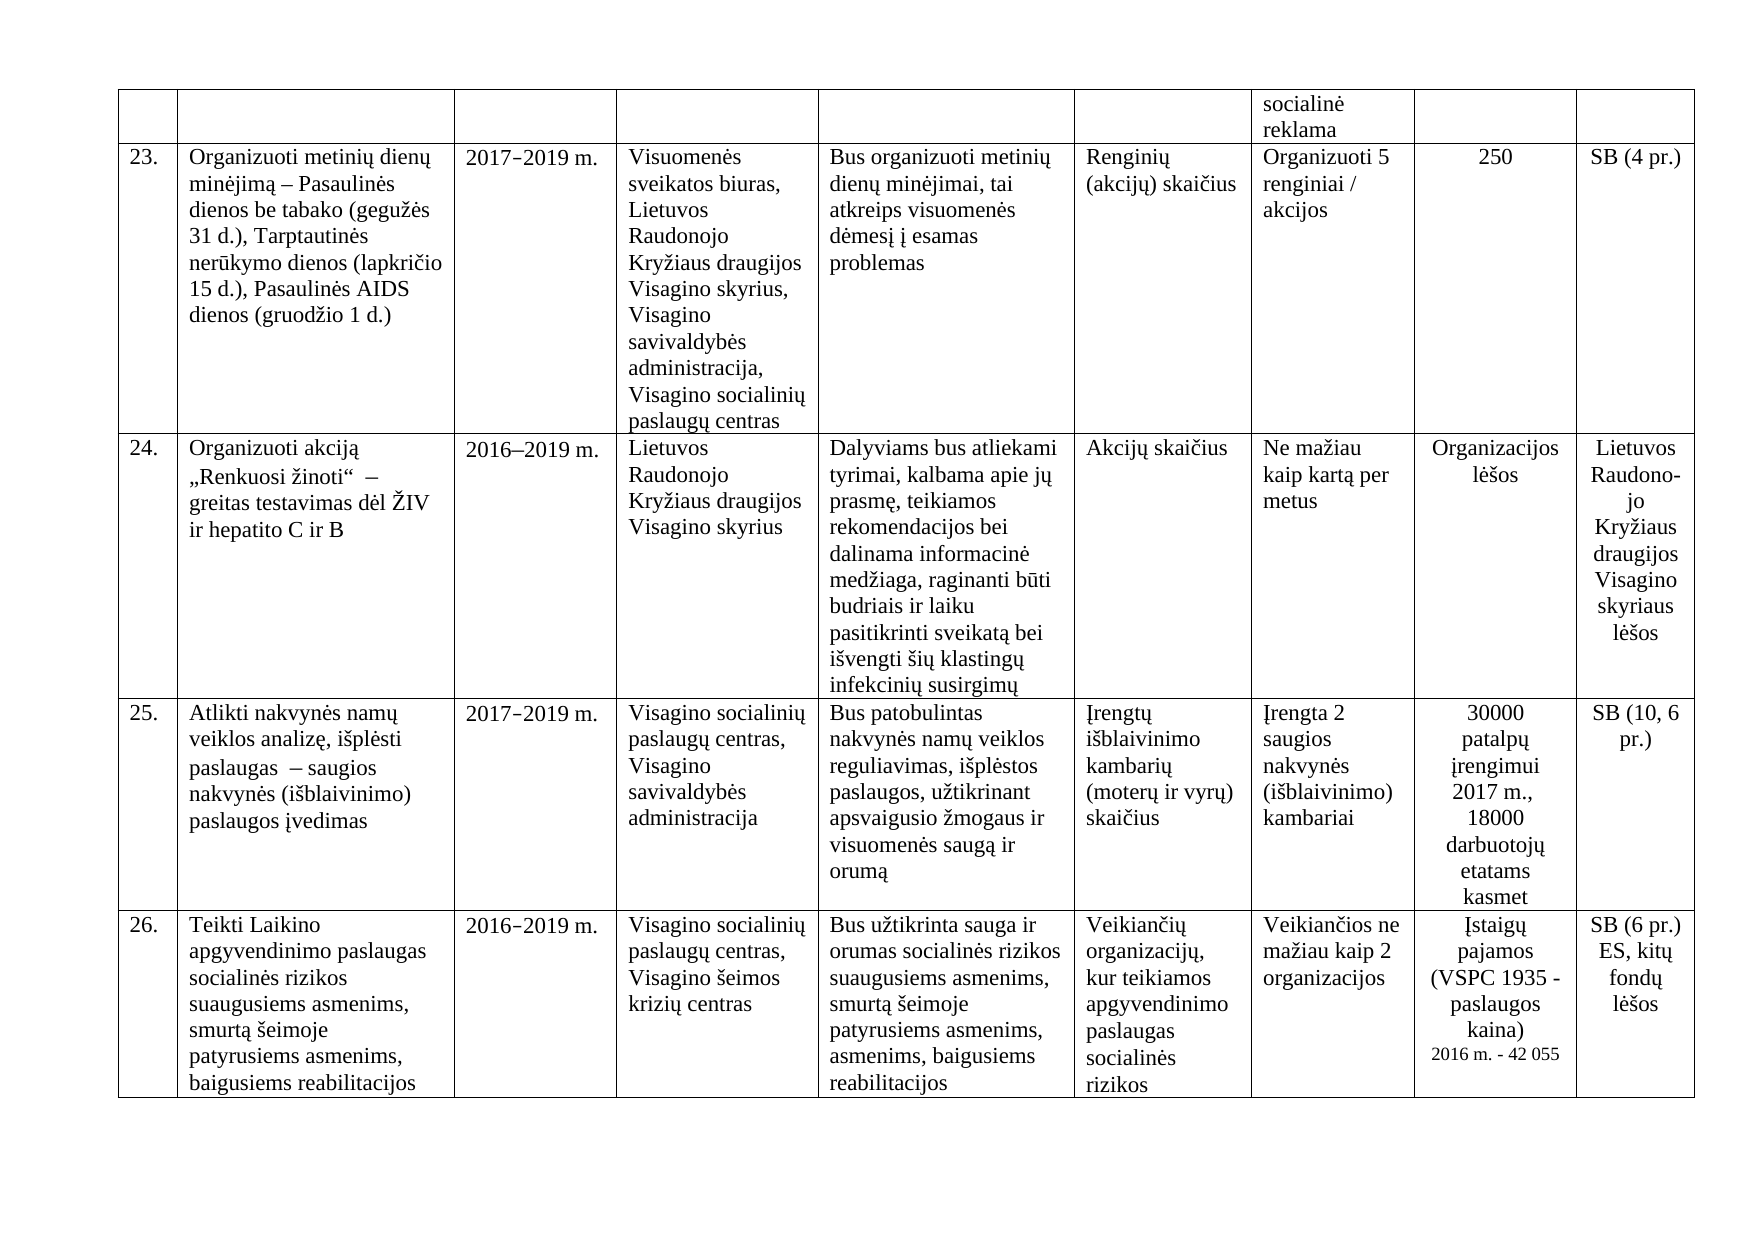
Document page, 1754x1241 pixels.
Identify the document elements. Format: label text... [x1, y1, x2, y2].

table_cell SB (6 pr.) ES, kitų fondų lėšos [1577, 911, 1694, 1097]
table_cell SB (4 pr.) [1577, 144, 1694, 433]
table_cell Teikti Laikino apgyvendinimo paslaugas socialinės rizikos suaugusiems asmenims, smurtą šeimoje patyrusiems asmenims, baigusiems reabilitacijos [178, 911, 454, 1097]
table_cell [1075, 90, 1251, 142]
table_cell Ne mažiau kaip kartą per metus [1252, 434, 1414, 698]
table_cell 2016–2019 m. [455, 911, 616, 1097]
table_cell 26. [119, 911, 177, 1097]
table_cell Akcijų skaičius [1075, 434, 1251, 698]
table_cell 23. [119, 144, 177, 433]
table_cell Lietuvos Raudono-jo Kryžiaus draugijos Visagino skyriaus lėšos [1577, 434, 1694, 698]
table_cell Įstaigų pajamos (VSPC 1935 - paslaugos kaina) 2016 m. - 42 055 [1415, 911, 1576, 1097]
table_cell Įrengta 2 saugios nakvynės (išblaivinimo) kambariai [1252, 699, 1414, 910]
table_cell Organizuoti metinių dienų minėjimą – Pasaulinės dienos be tabako (gegužės 31 d.), Tarptautinės nerūkymo dienos (lapkričio 15 d.), Pasaulinės AIDS dienos (gruodžio 1 d.) [178, 144, 454, 433]
table_cell [178, 90, 454, 142]
table_cell [1415, 90, 1576, 142]
table_cell [819, 90, 1074, 142]
table_cell 30000 patalpų įrengimui 2017 m., 18000 darbuotojų etatams kasmet [1415, 699, 1576, 910]
table_cell Bus užtikrinta sauga ir orumas socialinės rizikos suaugusiems asmenims, smurtą šeimoje patyrusiems asmenims, asmenims, baigusiems reabilitacijos [819, 911, 1074, 1097]
table_cell [617, 90, 818, 142]
table_cell 2017–2019 m. [455, 144, 616, 433]
table_cell [119, 90, 177, 142]
table_cell 25. [119, 699, 177, 910]
table_cell Dalyviams bus atliekami tyrimai, kalbama apie jų prasmę, teikiamos rekomendacijos bei dalinama informacinė medžiaga, raginanti būti budriais ir laiku pasitikrinti sveikatą bei išvengti šių klastingų infekcinių susirgimų [819, 434, 1074, 698]
table_cell 2016–2019 m. [455, 434, 616, 698]
table_cell 2017–2019 m. [455, 699, 616, 910]
table_cell 250 [1415, 144, 1576, 433]
table_cell Visagino socialinių paslaugų centras, Visagino savivaldybės administracija [617, 699, 818, 910]
table_cell SB (10, 6 pr.) [1577, 699, 1694, 910]
table_cell Visuomenės sveikatos biuras, Lietuvos Raudonojo Kryžiaus draugijos Visagino skyrius, Visagino savivaldybės administracija, Visagino socialinių paslaugų centras [617, 144, 818, 433]
table_cell Bus organizuoti metinių dienų minėjimai, tai atkreips visuomenės dėmesį į esamas problemas [819, 144, 1074, 433]
table_cell Bus patobulintas nakvynės namų veiklos reguliavimas, išplėstos paslaugos, užtikrinant apsvaigusio žmogaus ir visuomenės saugą ir orumą [819, 699, 1074, 910]
table_cell Visagino socialinių paslaugų centras, Visagino šeimos krizių centras [617, 911, 818, 1097]
table_cell Veikiančios ne mažiau kaip 2 organizacijos [1252, 911, 1414, 1097]
table_cell [1577, 90, 1694, 142]
table_cell Lietuvos Raudonojo Kryžiaus draugijos Visagino skyrius [617, 434, 818, 698]
table_cell 24. [119, 434, 177, 698]
table_cell Organizacijos lėšos [1415, 434, 1576, 698]
table_cell Veikiančių organizacijų, kur teikiamos apgyvendinimo paslaugas socialinės rizikos [1075, 911, 1251, 1097]
table_cell Atlikti nakvynės namų veiklos analizę, išplėsti paslaugas – saugios nakvynės (išblaivinimo) paslaugos įvedimas [178, 699, 454, 910]
table_cell Įrengtų išblaivinimo kambarių (moterų ir vyrų) skaičius [1075, 699, 1251, 910]
table_cell Renginių (akcijų) skaičius [1075, 144, 1251, 433]
table_cell Organizuoti akciją „Renkuosi žinoti“ – greitas testavimas dėl ŽIV ir hepatito C ir B [178, 434, 454, 698]
table_cell [455, 90, 616, 142]
table_cell Organizuoti 5 renginiai / akcijos [1252, 144, 1414, 433]
table_cell socialinė reklama [1252, 90, 1414, 142]
